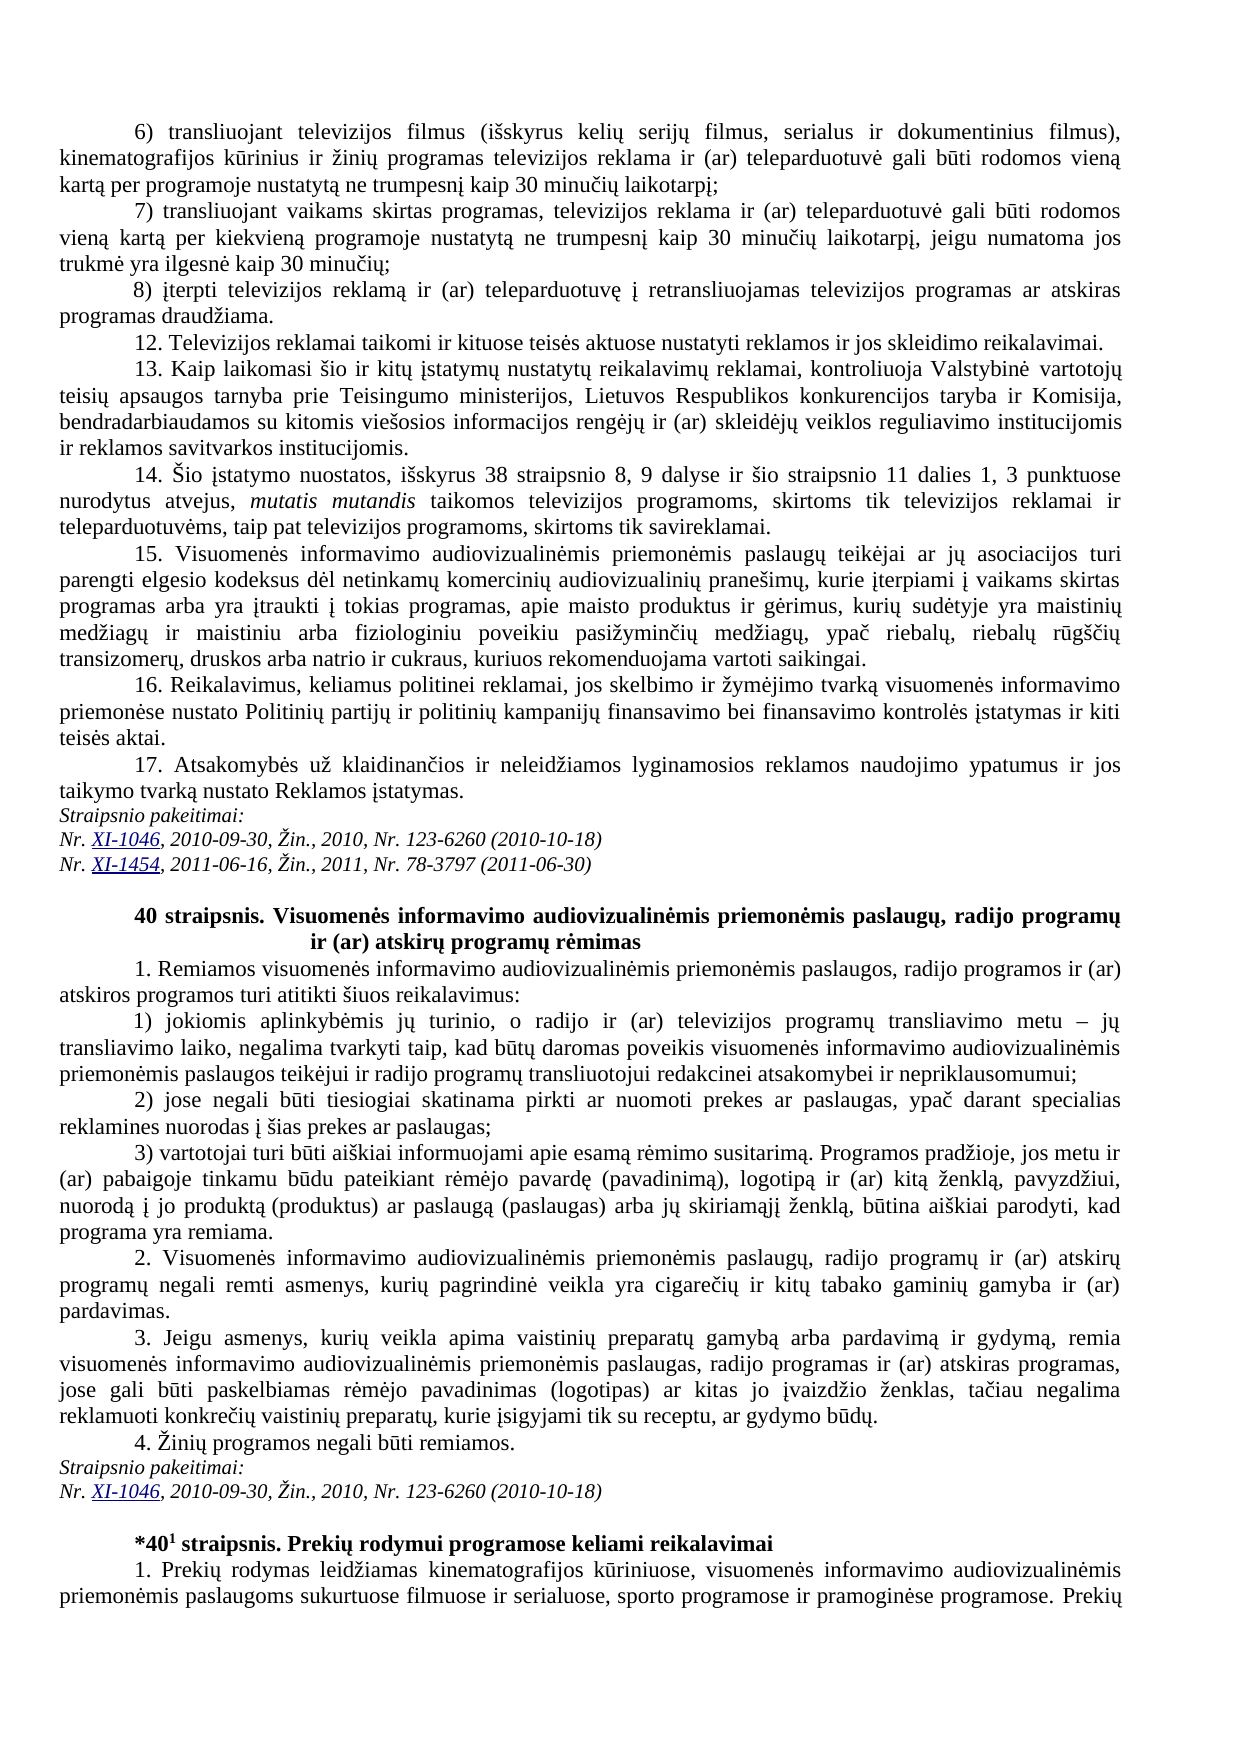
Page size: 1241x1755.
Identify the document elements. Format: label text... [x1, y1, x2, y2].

text Nr. XI-1046, 2010-09-30, Žin., 2010, Nr. 123-6260 (2010-10-18) [59, 827, 1122, 851]
text 4. Žinių programos negali būti remiamos. [59, 1429, 1122, 1455]
text Nr. XI-1454, 2011-06-16, Žin., 2011, Nr. 78-3797 (2011-06-30) [59, 851, 1122, 876]
text 2) jose negali būti tiesiogiai skatinama pirkti ar nuomoti prekes ar paslaugas, ypač darant specialias reklamines nuorodas į šias prekes ar paslaugas; [59, 1086, 1122, 1139]
text 16. Reikalavimus, keliamus politinei reklamai, jos skelbimo ir žymėjimo tvarką visuomenės informavimo priemonėse nustato Politinių partijų ir politinių kampanijų finansavimo bei finansavimo kontrolės įstatymas ir kiti teisės aktai. [59, 672, 1122, 751]
text 17. Atsakomybės už klaidinančios ir neleidžiamos lyginamosios reklamos naudojimo ypatumus ir jos taikymo tvarką nustato Reklamos įstatymas. [59, 751, 1122, 803]
text 7) transliuojant vaikams skirtas programas, televizijos reklama ir (ar) teleparduotuvė gali būti rodomos vieną kartą per kiekvieną programoje nustatytą ne trumpesnį kaip 30 minučių laikotarpį, jeigu numatoma jos trukmė yra ilgesnė kaip 30 minučių; [59, 197, 1122, 276]
text 1) jokiomis aplinkybėmis jų turinio, o radijo ir (ar) televizijos programų transliavimo metu – jų transliavimo laiko, negalima tvarkyti taip, kad būtų daromas poveikis visuomenės informavimo audiovizualinėmis priemonėmis paslaugos teikėjui ir radijo programų transliuotojui redakcinei atsakomybei ir nepriklausomumui; [59, 1007, 1122, 1086]
text 6) transliuojant televizijos filmus (išskyrus kelių serijų filmus, serialus ir dokumentinius filmus), kinematografijos kūrinius ir žinių programas televizijos reklama ir (ar) teleparduotuvė gali būti rodomos vieną kartą per programoje nustatytą ne trumpesnį kaip 30 minučių laikotarpį; [59, 118, 1122, 197]
text 8) įterpti televizijos reklamą ir (ar) teleparduotuvę į retransliuojamas televizijos programas ar atskiras programas draudžiama. [59, 276, 1122, 329]
text 13. Kaip laikomasi šio ir kitų įstatymų nustatytų reikalavimų reklamai, kontroliuoja Valstybinė vartotojų teisių apsaugos tarnyba prie Teisingumo ministerijos, Lietuvos Respublikos konkurencijos taryba ir Komisija, bendradarbiaudamos su kitomis viešosios informacijos rengėjų ir (ar) skleidėjų veiklos reguliavimo institucijomis ir reklamos savitvarkos institucijomis. [59, 355, 1122, 461]
text 40 straipsnis. Visuomenės informavimo audiovizualinėmis priemonėmis paslaugų, radijo programų ir (ar) atskirų programų rėmimas [134, 902, 1122, 954]
text *401 straipsnis. Prekių rodymui programose keliami reikalavimai [59, 1530, 1122, 1556]
text Straipsnio pakeitimai: [59, 1455, 1122, 1479]
text 3) vartotojai turi būti aiškiai informuojami apie esamą rėmimo susitarimą. Programos pradžioje, jos metu ir (ar) pabaigoje tinkamu būdu pateikiant rėmėjo pavardę (pavadinimą), logotipą ir (ar) kitą ženklą, pavyzdžiui, nuorodą į jo produktą (produktus) ar paslaugą (paslaugas) arba jų skiriamąjį ženklą, būtina aiškiai parodyti, kad programa yra remiama. [59, 1139, 1122, 1244]
text 14. Šio įstatymo nuostatos, išskyrus 38 straipsnio 8, 9 dalyse ir šio straipsnio 11 dalies 1, 3 punktuose nurodytus atvejus, mutatis mutandis taikomos televizijos programoms, skirtoms tik televizijos reklamai ir teleparduotuvėms, taip pat televizijos programoms, skirtoms tik savireklamai. [59, 461, 1122, 540]
text 1. Remiamos visuomenės informavimo audiovizualinėmis priemonėmis paslaugos, radijo programos ir (ar) atskiros programos turi atitikti šiuos reikalavimus: [59, 954, 1122, 1007]
text 2. Visuomenės informavimo audiovizualinėmis priemonėmis paslaugų, radijo programų ir (ar) atskirų programų negali remti asmenys, kurių pagrindinė veikla yra cigarečių ir kitų tabako gaminių gamyba ir (ar) pardavimas. [59, 1244, 1122, 1323]
text 3. Jeigu asmenys, kurių veikla apima vaistinių preparatų gamybą arba pardavimą ir gydymą, remia visuomenės informavimo audiovizualinėmis priemonėmis paslaugas, radijo programas ir (ar) atskiras programas, jose gali būti paskelbiamas rėmėjo pavadinimas (logotipas) ar kitas jo įvaizdžio ženklas, tačiau negalima reklamuoti konkrečių vaistinių preparatų, kurie įsigyjami tik su receptu, ar gydymo būdų. [59, 1323, 1122, 1429]
text 1. Prekių rodymas leidžiamas kinematografijos kūriniuose, visuomenės informavimo audiovizualinėmis priemonėmis paslaugoms sukurtuose filmuose ir serialuose, sporto programose ir pramoginėse programose. Prekių [59, 1556, 1122, 1609]
text Nr. XI-1046, 2010-09-30, Žin., 2010, Nr. 123-6260 (2010-10-18) [59, 1479, 1122, 1503]
text 12. Televizijos reklamai taikomi ir kituose teisės aktuose nustatyti reklamos ir jos skleidimo reikalavimai. [59, 329, 1122, 355]
text Straipsnio pakeitimai: [59, 803, 1122, 827]
text 15. Visuomenės informavimo audiovizualinėmis priemonėmis paslaugų teikėjai ar jų asociacijos turi parengti elgesio kodeksus dėl netinkamų komercinių audiovizualinių pranešimų, kurie įterpiami į vaikams skirtas programas arba yra įtraukti į tokias programas, apie maisto produktus ir gėrimus, kurių sudėtyje yra maistinių medžiagų ir maistiniu arba fiziologiniu poveikiu pasižyminčių medžiagų, ypač riebalų, riebalų rūgščių transizomerų, druskos arba natrio ir cukraus, kuriuos rekomenduojama vartoti saikingai. [59, 540, 1122, 672]
